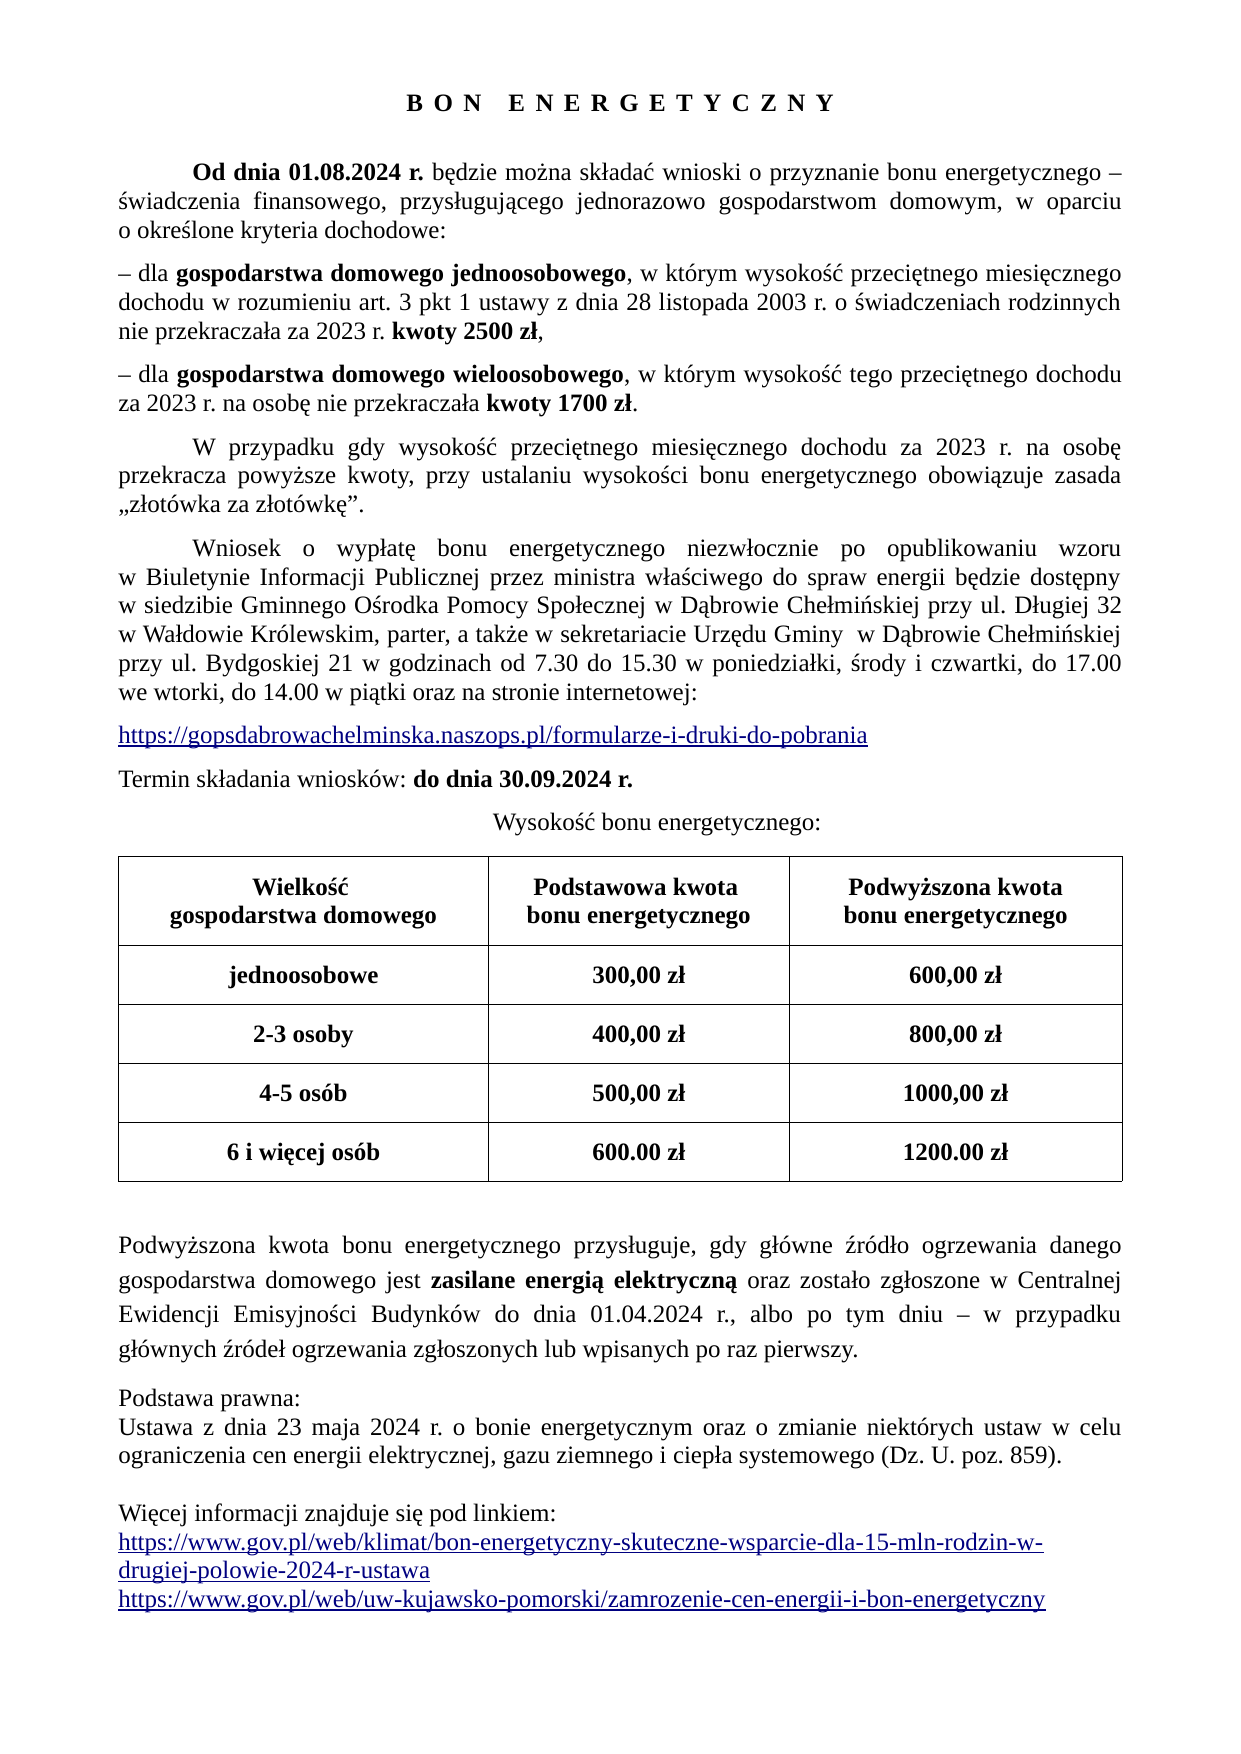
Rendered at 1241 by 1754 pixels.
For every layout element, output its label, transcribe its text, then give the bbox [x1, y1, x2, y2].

table_cell 500,00 zł [489, 1064, 789, 1122]
text W przypadku gdy wysokość przeciętnego miesięcznego dochodu za 2023 r. na osobę przekracza powyższe kwoty, przy ustalaniu wysokości bonu energetycznego obowiązuje zasada „złotówka za złotówkę”. [118, 432, 1122, 518]
text https://gopsdabrowachelminska.naszops.pl/formularze-i-druki-do-pobrania [118, 720, 1122, 749]
table_cell 4-5 osób [119, 1064, 488, 1122]
text Więcej informacji znajduje się pod linkiem: [118, 1498, 1122, 1527]
table_cell 1200,00 zł [790, 1123, 1122, 1181]
table_cell 2-3 osoby [119, 1005, 488, 1063]
text Podstawa prawna: [118, 1383, 1122, 1412]
table_cell 800,00 zł [790, 1005, 1122, 1063]
table_header Wielkość gospodarstwa domowego [119, 857, 488, 945]
text Wniosek o wypłatę bonu energetycznego niezwłocznie po opublikowaniu wzoru w Biuletynie Informacji Publicznej przez ministra właściwego do spraw energii będzie dostępny w siedzibie Gminnego Ośrodka Pomocy Społecznej w Dąbrowie Chełmińskiej przy ul. Długiej 32 w Wałdowie Królewskim, parter, a także w sekretariacie Urzędu Gminy w Dąbrowie Chełmińskiej przy ul. Bydgoskiej 21 w godzinach od 7.30 do 15.30 w poniedziałki, środy i czwartki, do 17.00 we wtorki, do 14.00 w piątki oraz na stronie internetowej: [118, 533, 1122, 705]
text https://www.gov.pl/web/uw-kujawsko-pomorski/zamrozenie-cen-energii-i-bon-energetyczny [118, 1584, 1122, 1613]
text Ustawa z dnia 23 maja 2024 r. o bonie energetycznym oraz o zmianie niektórych ustaw w celu ograniczenia cen energii elektrycznej, gazu ziemnego i ciepła systemowego (Dz. U. poz. 859). [118, 1412, 1122, 1469]
table_header Podwyższona kwota bonu energetycznego [790, 857, 1122, 945]
text Termin składania wniosków: do dnia 30.09.2024 r. [118, 764, 1122, 792]
text Od dnia 01.08.2024 r. będzie można składać wnioski o przyznanie bonu energetycznego – świadczenia finansowego, przysługującego jednorazowo gospodarstwom domowym, w oparciu o określone kryteria dochodowe: [118, 157, 1122, 244]
table_header Podstawowa kwota bonu energetycznego [489, 857, 789, 945]
table_cell 300,00 zł [489, 946, 789, 1004]
text – dla gospodarstwa domowego jednoosobowego, w którym wysokość przeciętnego miesięcznego dochodu w rozumieniu art. 3 pkt 1 ustawy z dnia 28 listopada 2003 r. o świadczeniach rodzinnych nie przekraczała za 2023 r. kwoty 2500 zł, [118, 258, 1122, 345]
text Podwyższona kwota bonu energetycznego przysługuje, gdy główne źródło ogrzewania danego gospodarstwa domowego jest zasilane energią elektryczną oraz zostało zgłoszone w Centralnej Ewidencji Emisyjności Budynków do dnia 01.04.2024 r., albo po tym dniu – w przypadku głównych źródeł ogrzewania zgłoszonych lub wpisanych po raz pierwszy. [118, 1230, 1122, 1362]
table_cell 600,00 zł [489, 1123, 789, 1181]
table_cell 6 i więcej osób [119, 1123, 488, 1181]
list Wysokość bonu energetycznego: [162, 807, 1122, 836]
text – dla gospodarstwa domowego wieloosobowego, w którym wysokość tego przeciętnego dochodu za 2023 r. na osobę nie przekraczała kwoty 1700 zł. [118, 359, 1122, 417]
table_cell 1000,00 zł [790, 1064, 1122, 1122]
table_cell 400,00 zł [489, 1005, 789, 1063]
table_cell jednoosobowe [119, 946, 488, 1004]
table_cell 600,00 zł [790, 946, 1122, 1004]
text BON ENERGETYCZNY [118, 88, 1122, 117]
text https://www.gov.pl/web/klimat/bon-energetyczny-skuteczne-wsparcie-dla-15-mln-rodzin-w-drugiej-polowie-2024-r-ustawa [118, 1527, 1122, 1584]
